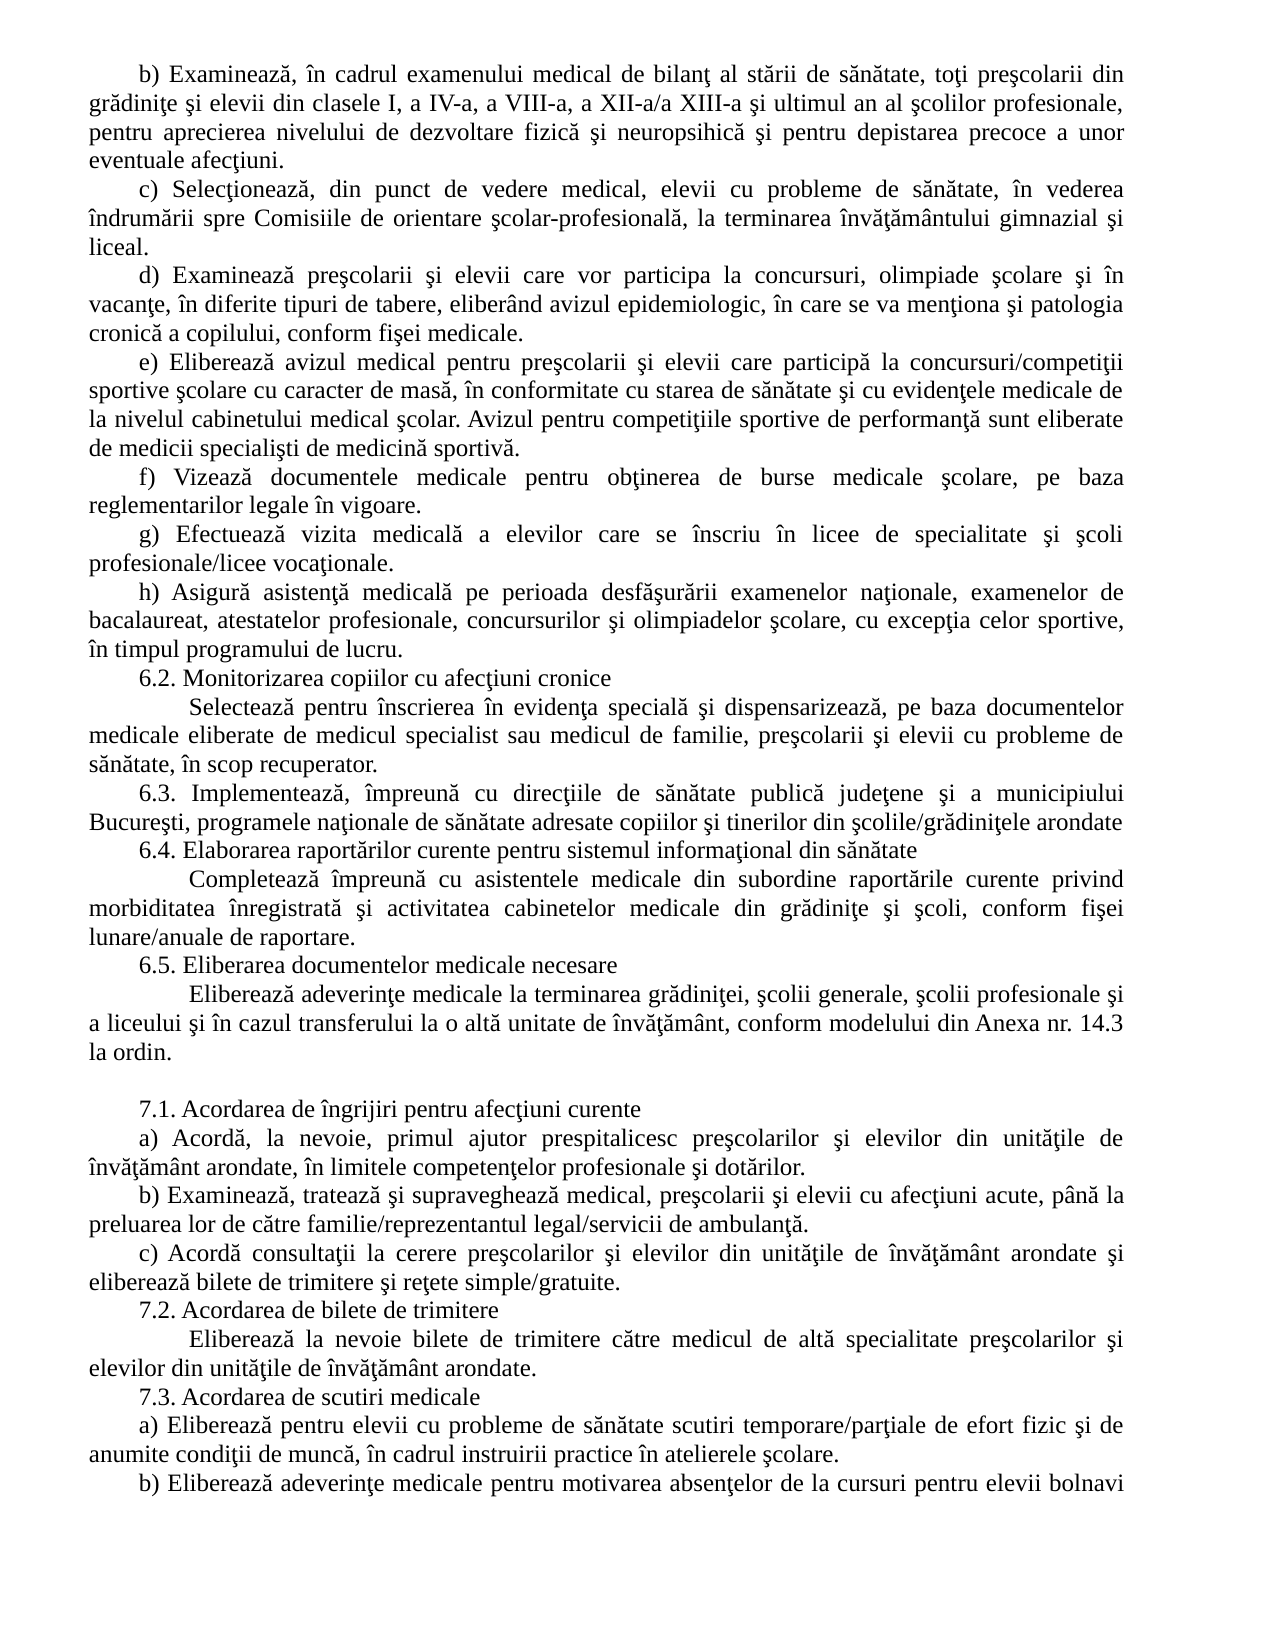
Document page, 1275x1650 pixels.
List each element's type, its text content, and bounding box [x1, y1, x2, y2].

text b) Examinează, în cadrul examenului medical de bilanţ al stării de sănătate, toţi preşcolarii din grădiniţe şi elevii din clasele I, a IV-a, a VIII-a, a XII-a/a XIII-a şi ultimul an al şcolilor profesionale, pentru aprecierea nivelului de dezvoltare fizică şi neuropsihică şi pentru depistarea precoce a unor eventuale afecţiuni. [89, 59, 1125, 174]
text g) Efectuează vizita medicală a elevilor care se înscriu în licee de specialitate şi şcoli profesionale/licee vocaţionale. [89, 519, 1125, 577]
text f) Vizează documentele medicale pentru obţinerea de burse medicale şcolare, pe baza reglementarilor legale în vigoare. [89, 462, 1125, 519]
text c) Selecţionează, din punct de vedere medical, elevii cu probleme de sănătate, în vederea îndrumării spre Comisiile de orientare şcolar-profesională, la terminarea învăţământului gimnazial şi liceal. [89, 174, 1125, 260]
text Eliberează adeverinţe medicale la terminarea grădiniţei, şcolii generale, şcolii profesionale şi a liceului şi în cazul transferului la o altă unitate de învăţământ, conform modelului din Anexa nr. 14.3 la ordin. [89, 979, 1125, 1065]
text e) Eliberează avizul medical pentru preşcolarii şi elevii care participă la concursuri/competiţii sportive şcolare cu caracter de masă, în conformitate cu starea de sănătate şi cu evidenţele medicale de la nivelul cabinetului medical şcolar. Avizul pentru competiţiile sportive de performanţă sunt eliberate de medicii specialişti de medicină sportivă. [89, 347, 1125, 462]
text h) Asigură asistenţă medicală pe perioada desfăşurării examenelor naţionale, examenelor de bacalaureat, atestatelor profesionale, concursurilor şi olimpiadelor şcolare, cu excepţia celor sportive, în timpul programului de lucru. [89, 577, 1125, 663]
text a) Eliberează pentru elevii cu probleme de sănătate scutiri temporare/parţiale de efort fizic şi de anumite condiţii de muncă, în cadrul instruirii practice în atelierele şcolare. [89, 1410, 1125, 1468]
text c) Acordă consultaţii la cerere preşcolarilor şi elevilor din unităţile de învăţământ arondate şi eliberează bilete de trimitere şi reţete simple/gratuite. [89, 1238, 1125, 1295]
text a) Acordă, la nevoie, primul ajutor prespitalicesc preşcolarilor şi elevilor din unităţile de învăţământ arondate, în limitele competenţelor profesionale şi dotărilor. [89, 1123, 1125, 1180]
text b) Eliberează adeverinţe medicale pentru motivarea absenţelor de la cursuri pentru elevii bolnavi [89, 1468, 1125, 1497]
text 6.5. Eliberarea documentelor medicale necesare [89, 950, 1125, 979]
text Selectează pentru înscrierea în evidenţa specială şi dispensarizează, pe baza documentelor medicale eliberate de medicul specialist sau medicul de familie, preşcolarii şi elevii cu probleme de sănătate, în scop recuperator. [89, 692, 1125, 778]
text Completează împreună cu asistentele medicale din subordine raportările curente privind morbiditatea înregistrată şi activitatea cabinetelor medicale din grădiniţe şi şcoli, conform fişei lunare/anuale de raportare. [89, 864, 1125, 950]
text b) Examinează, tratează şi supraveghează medical, preşcolarii şi elevii cu afecţiuni acute, până la preluarea lor de către familie/reprezentantul legal/servicii de ambulanţă. [89, 1180, 1125, 1238]
text 7.3. Acordarea de scutiri medicale [89, 1382, 1125, 1410]
text Eliberează la nevoie bilete de trimitere către medicul de altă specialitate preşcolarilor şi elevilor din unităţile de învăţământ arondate. [89, 1324, 1125, 1382]
text 6.3. Implementează, împreună cu direcţiile de sănătate publică judeţene şi a municipiului Bucureşti, programele naţionale de sănătate adresate copiilor şi tinerilor din şcolile/grădiniţele arondate [89, 778, 1125, 835]
text 6.2. Monitorizarea copiilor cu afecţiuni cronice [89, 663, 1125, 692]
text 7.1. Acordarea de îngrijiri pentru afecţiuni curente [89, 1094, 1125, 1123]
text 6.4. Elaborarea raportărilor curente pentru sistemul informaţional din sănătate [89, 835, 1125, 864]
text d) Examinează preşcolarii şi elevii care vor participa la concursuri, olimpiade şcolare şi în vacanţe, în diferite tipuri de tabere, eliberând avizul epidemiologic, în care se va menţiona şi patologia cronică a copilului, conform fişei medicale. [89, 260, 1125, 347]
text 7.2. Acordarea de bilete de trimitere [89, 1295, 1125, 1324]
